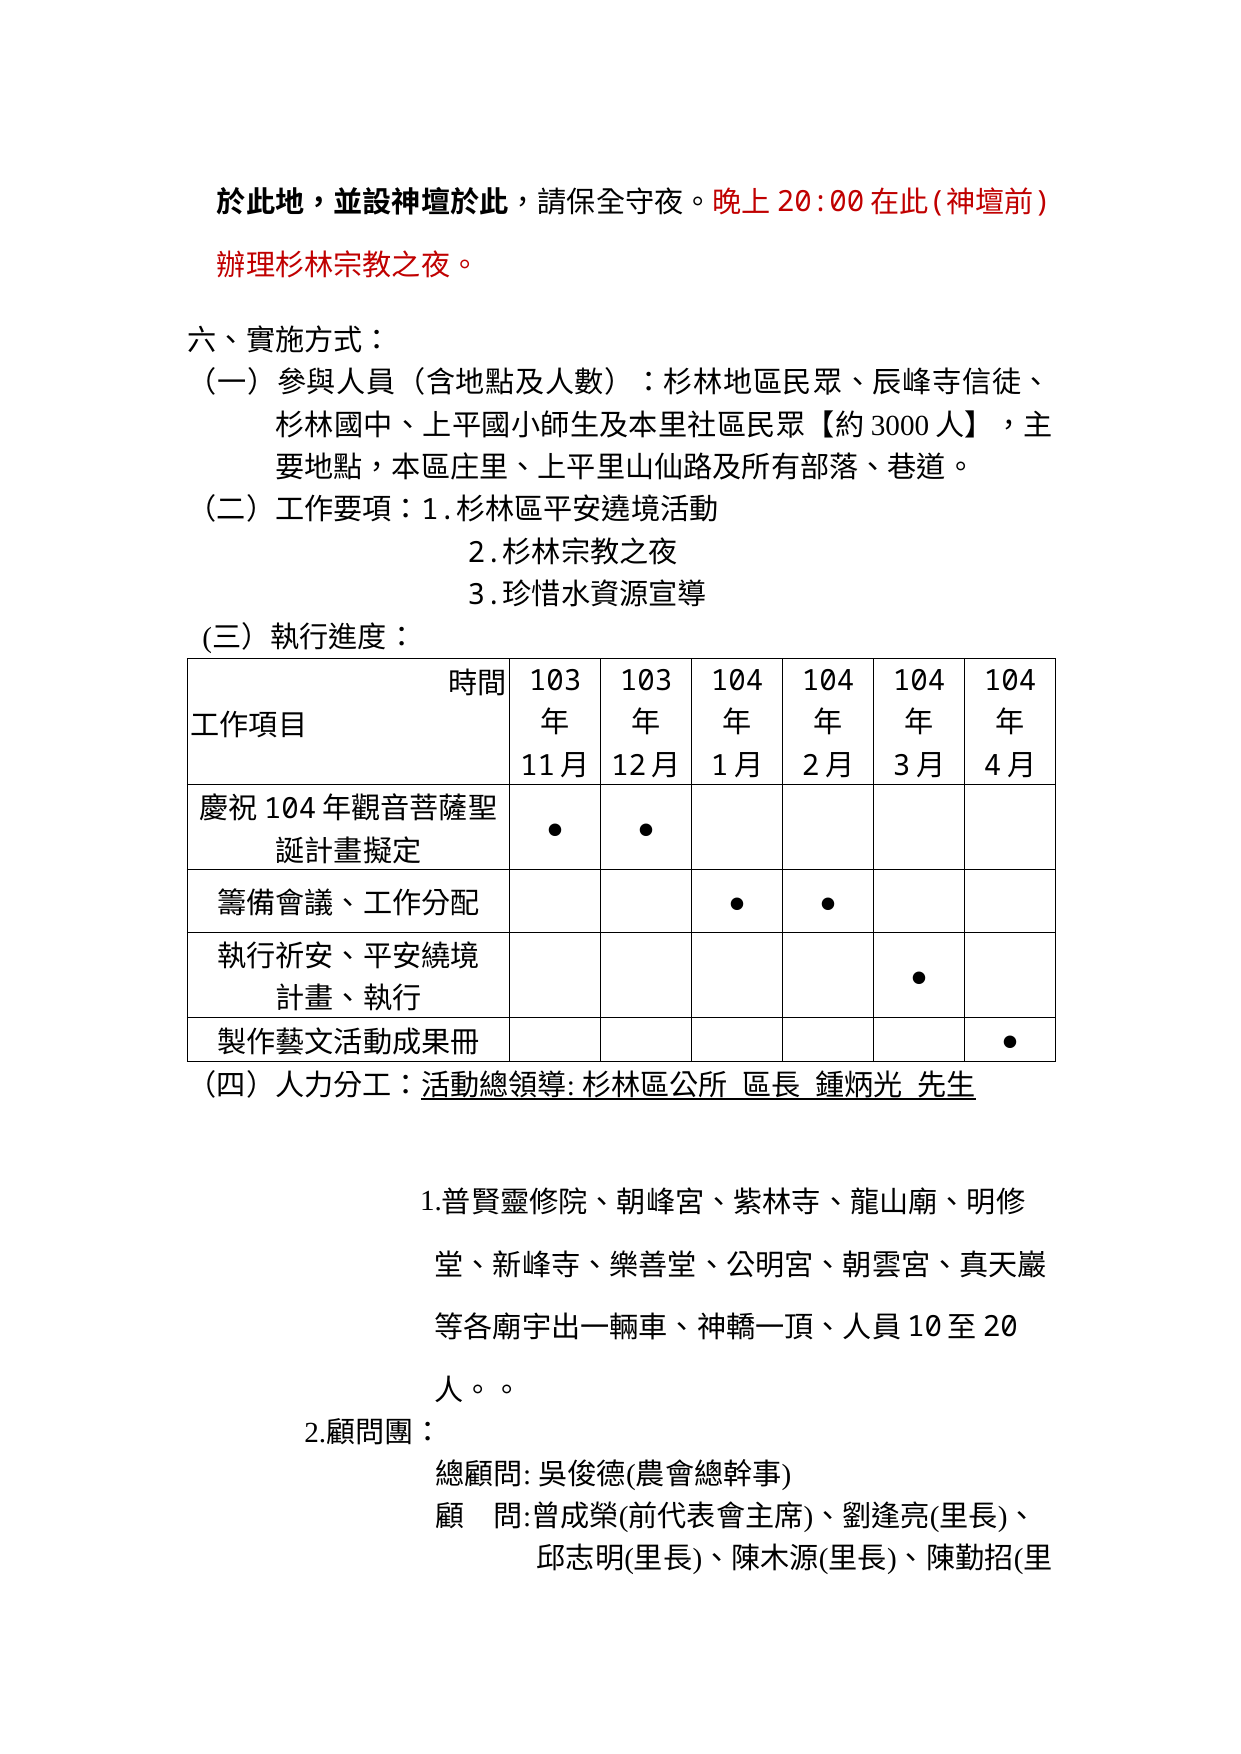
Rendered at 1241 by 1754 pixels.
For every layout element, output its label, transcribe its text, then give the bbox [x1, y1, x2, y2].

text (三）執行進度： [187, 613, 1053, 655]
text 2.顧問團： [187, 1408, 1053, 1451]
table_cell [783, 785, 873, 869]
text *、杉林區平安遶境:杉林區全境(上午北杉林)辰峰寺7:30出發-杉林里(普賢靈修院)-木梓里(朝峰宮)-集來八張犁里(紫林寺)、集來里(龍山廟)-新庄里(明修堂)、新庄里(新峰寺)-上平國小操場(12:00午餐/休息)；(下午南杉林)飛行傘預定地13:00出發-大愛里-月美里(樂善堂)月美里(真天巖)-月眉里(公明宮)、月眉里(朝雲宮)- 上平國小操場(17:00晚餐/休息)，大轎停放於此地，並設神壇於此，請保全守夜。晚上20:00在此(神壇前)辦理杉林宗教之夜。 [187, 158, 1053, 283]
table_cell [601, 870, 691, 932]
table_cell [874, 785, 964, 869]
table_header 103年 12月 [601, 659, 691, 784]
table_header 104年 1月 [692, 659, 782, 784]
text 邱志明(里長)、陳木源(里長)、陳勤招(里 [536, 1535, 1053, 1577]
text 3.珍惜水資源宣導 [187, 571, 1053, 613]
table_cell [783, 933, 873, 1017]
table_cell [510, 933, 600, 1017]
table_cell [783, 1018, 873, 1061]
table_cell [965, 933, 1055, 1017]
text （一）參與人員（含地點及人數）：杉林地區民眾、辰峰寺信徒、杉林國中、上平國小師生及本里社區民眾【約3000人】，主要地點，本區庄里、上平里山仙路及所有部落、巷道。 [187, 359, 1053, 486]
table_cell [601, 1018, 691, 1061]
text （二）工作要項：1.杉林區平安遶境活動 [187, 486, 1053, 528]
table_cell [601, 933, 691, 1017]
table_cell [874, 1018, 964, 1061]
table_cell [692, 1018, 782, 1061]
table_header 104年 2月 [783, 659, 873, 784]
table_cell 籌備會議、工作分配 [188, 870, 509, 932]
text 2.杉林宗教之夜 [187, 528, 1053, 571]
table_cell [874, 870, 964, 932]
table_cell ● [783, 870, 873, 932]
text 六、實施方式： [187, 317, 1053, 359]
text （四）人力分工：活動總領導: 杉林區公所 區長 鍾炳光 先生 [187, 1062, 1053, 1104]
table_cell [510, 870, 600, 932]
table_cell 執行祈安、平安繞境 計畫、執行 [188, 933, 509, 1017]
text 1.普賢靈修院、朝峰宮、紫林寺、龍山廟、明修堂、新峰寺、樂善堂、公明宮、朝雲宮、真天巖等各廟宇出一輛車、神轎一頂、人員10至20人。。 [420, 1158, 1053, 1408]
table_cell [965, 785, 1055, 869]
table_cell [692, 785, 782, 869]
table_cell [965, 870, 1055, 932]
table_cell ● [692, 870, 782, 932]
table_header 104年 3月 [874, 659, 964, 784]
table_cell ● [510, 785, 600, 869]
table_header 104年 4月 [965, 659, 1055, 784]
table_cell 製作藝文活動成果冊 [188, 1018, 509, 1061]
text 總顧問: 吳俊德(農會總幹事) [187, 1451, 1053, 1493]
table_cell [692, 933, 782, 1017]
table_cell ● [874, 933, 964, 1017]
table_header 103年 11月 [510, 659, 600, 784]
table_cell [510, 1018, 600, 1061]
table_header 時間 工作項目 [188, 659, 509, 784]
table_cell ● [601, 785, 691, 869]
table_cell ● [965, 1018, 1055, 1061]
table_cell 慶祝104年觀音菩薩聖誕計畫擬定 [188, 785, 509, 869]
text 顧 問:曾成榮(前代表會主席)、劉逢亮(里長)、 [187, 1493, 1053, 1535]
